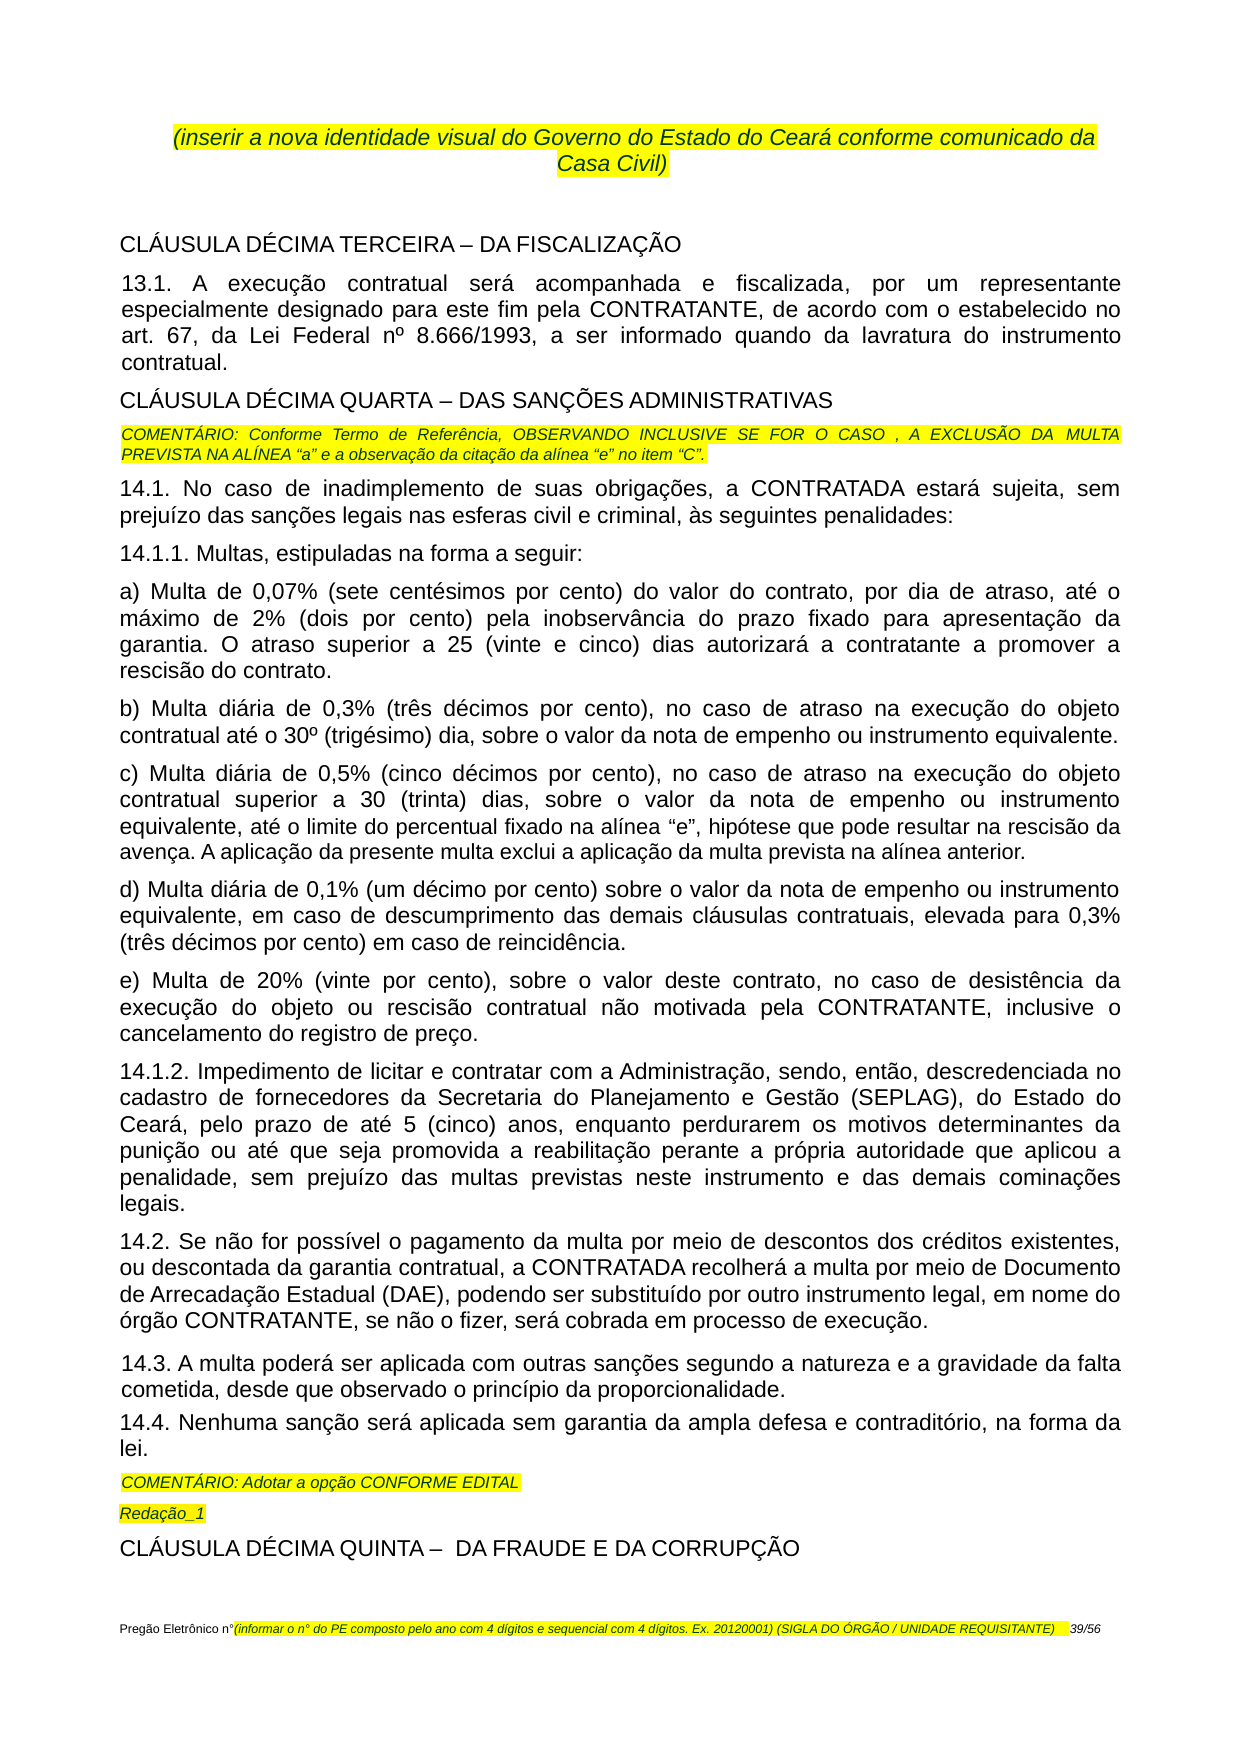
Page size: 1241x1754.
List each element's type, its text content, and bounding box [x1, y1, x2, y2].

text COMENTÁRIO: Adotar a opção CONFORME EDITAL [121, 1473, 1121, 1492]
text c) Multa diária de 0,5% (cinco décimos por cento), no caso de atraso na execução do objeto contratual superior a 30 (trinta) dias, sobre o valor da nota de empenho ou instrumento equivalente, até o limite do percentual fixado na alínea “e”, hipótese que pode resultar na rescisão da avença. A aplicação da presente multa exclui a aplicação da multa prevista na alínea anterior. [119, 760, 1121, 864]
text a) Multa de 0,07% (sete centésimos por cento) do valor do contrato, por dia de atraso, até o máximo de 2% (dois por cento) pela inobservância do prazo fixado para apresentação da garantia. O atraso superior a 25 (vinte e cinco) dias autorizará a contratante a promover a rescisão do contrato. [119, 578, 1121, 683]
text 14.3. A multa poderá ser aplicada com outras sanções segundo a natureza e a gravidade da falta cometida, desde que observado o princípio da proporcionalidade. [121, 1350, 1121, 1402]
text CLÁUSULA DÉCIMA QUARTA – DAS SANÇÕES ADMINISTRATIVAS [119, 387, 1121, 413]
text 14.4. Nenhuma sanção será aplicada sem garantia da ampla defesa e contraditório, na forma da lei. [119, 1408, 1121, 1461]
text CLÁUSULA DÉCIMA QUINTA – DA FRAUDE E DA CORRUPÇÃO [119, 1535, 1121, 1561]
text Redação_1 [119, 1504, 1123, 1523]
text 14.1.1. Multas, estipuladas na forma a seguir: [119, 540, 1121, 566]
text 13.1. A execução contratual será acompanhada e fiscalizada, por um representante especialmente designado para este fim pela CONTRATANTE, de acordo com o estabelecido no art. 67, da Lei Federal nº 8.666/1993, a ser informado quando da lavratura do instrumento contratual. [121, 269, 1121, 375]
text 14.2. Se não for possível o pagamento da multa por meio de descontos dos créditos existentes, ou descontada da garantia contratual, a CONTRATADA recolherá a multa por meio de Documento de Arrecadação Estadual (DAE), podendo ser substituído por outro instrumento legal, em nome do órgão CONTRATANTE, se não o fizer, será cobrada em processo de execução. [119, 1228, 1121, 1333]
text 14.1.2. Impedimento de licitar e contratar com a Administração, sendo, então, descredenciada no cadastro de fornecedores da Secretaria do Planejamento e Gestão (SEPLAG), do Estado do Ceará, pelo prazo de até 5 (cinco) anos, enquanto perdurarem os motivos determinantes da punição ou até que seja promovida a reabilitação perante a própria autoridade que aplicou a penalidade, sem prejuízo das multas previstas neste instrumento e das demais cominações legais. [119, 1058, 1121, 1216]
text 14.1. No caso de inadimplemento de suas obrigações, a CONTRATADA estará sujeita, sem prejuízo das sanções legais nas esferas civil e criminal, às seguintes penalidades: [119, 475, 1121, 528]
text COMENTÁRIO: Conforme Termo de Referência, OBSERVANDO INCLUSIVE SE FOR O CASO , A EXCLUSÃO DA MULTA PREVISTA NA ALÍNEA “a” e a observação da citação da alínea “e” no item “C”. [121, 425, 1121, 463]
text e) Multa de 20% (vinte por cento), sobre o valor deste contrato, no caso de desistência da execução do objeto ou rescisão contratual não motivada pela CONTRATANTE, inclusive o cancelamento do registro de preço. [119, 967, 1121, 1046]
text d) Multa diária de 0,1% (um décimo por cento) sobre o valor da nota de empenho ou instrumento equivalente, em caso de descumprimento das demais cláusulas contratuais, elevada para 0,3% (três décimos por cento) em caso de reincidência. [119, 876, 1121, 955]
text b) Multa diária de 0,3% (três décimos por cento), no caso de atraso na execução do objeto contratual até o 30º (trigésimo) dia, sobre o valor da nota de empenho ou instrumento equivalente. [119, 695, 1121, 748]
text CLÁUSULA DÉCIMA TERCEIRA – DA FISCALIZAÇÃO [119, 231, 1121, 258]
